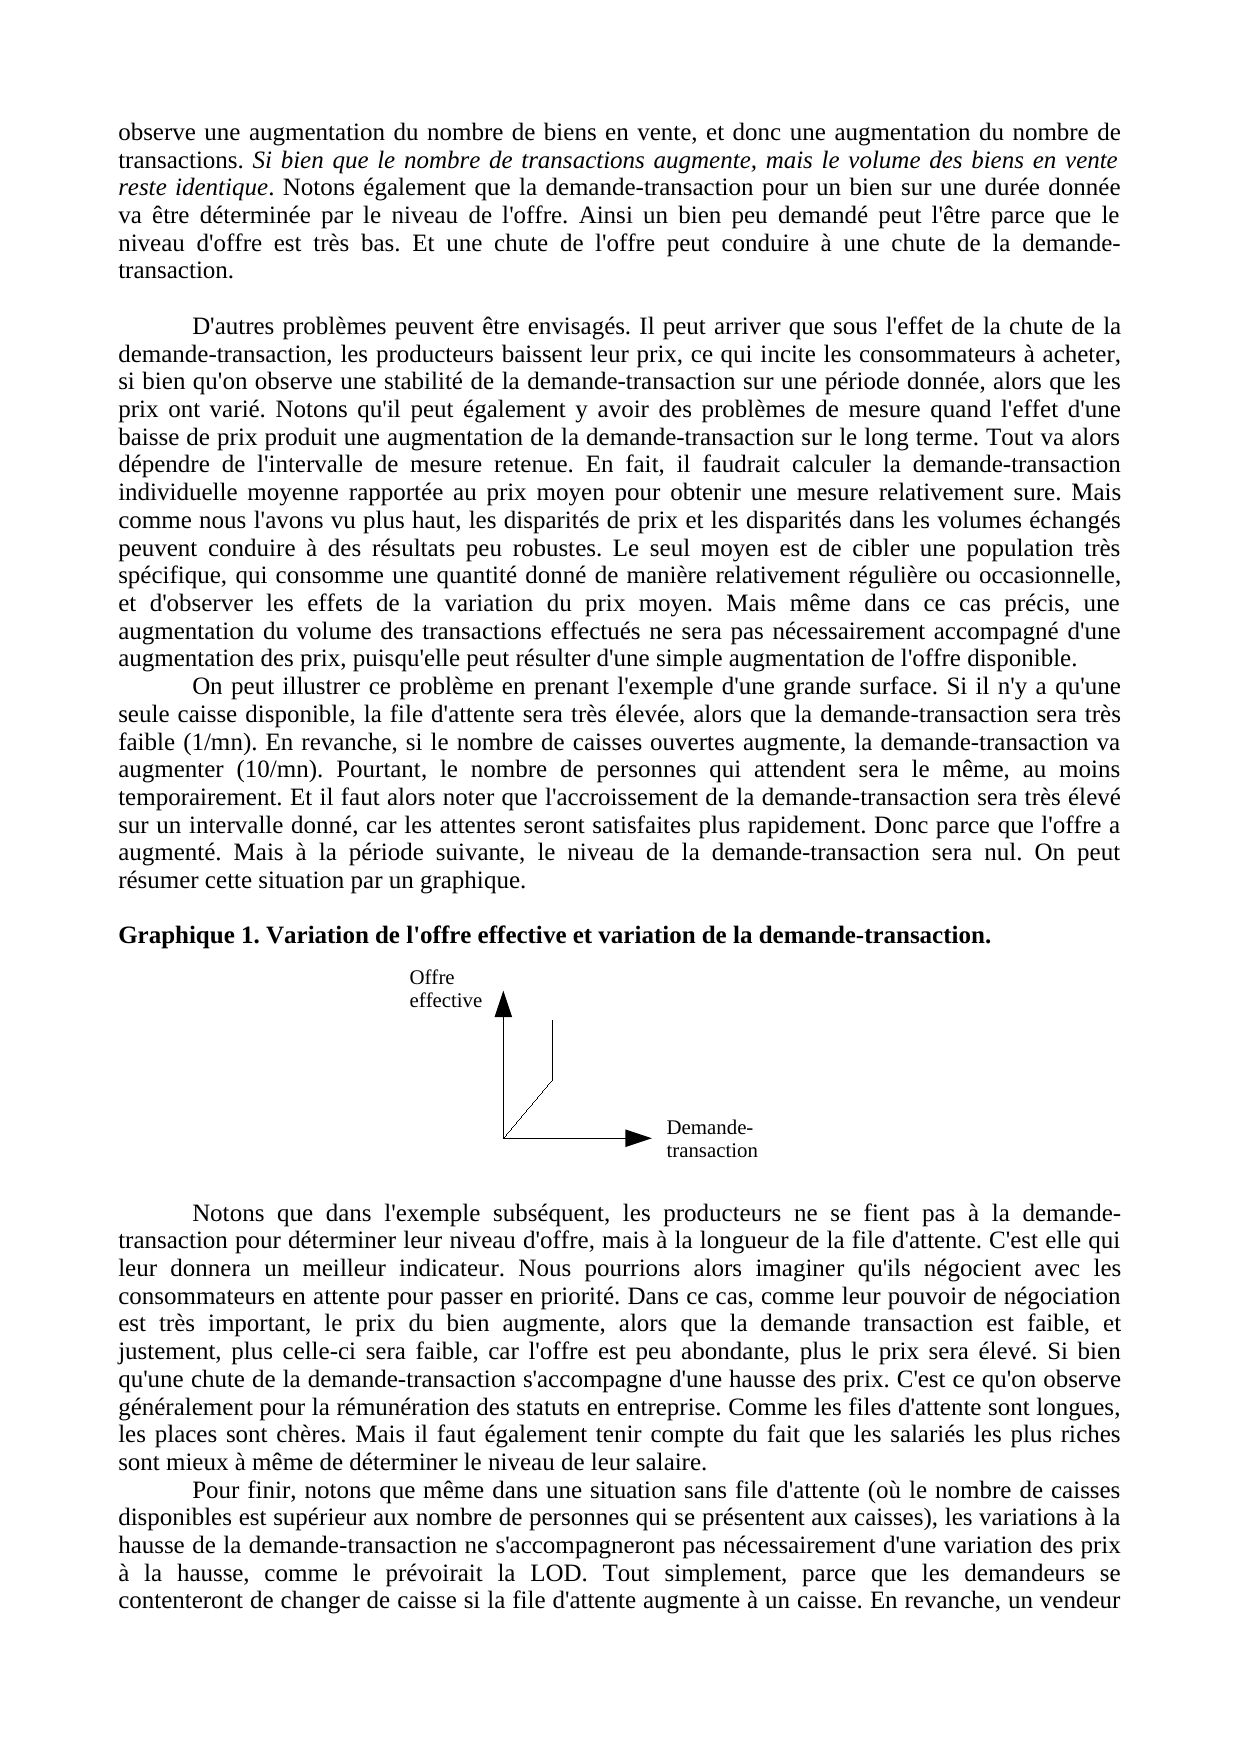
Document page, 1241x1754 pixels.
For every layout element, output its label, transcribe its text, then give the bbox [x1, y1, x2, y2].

text D'autres problèmes peuvent être envisagés. Il peut arriver que sous l'effet de la chute de la demande-transaction, les producteurs baissent leur prix, ce qui incite les consommateurs à acheter, si bien qu'on observe une stabilité de la demande-transaction sur une période donnée, alors que les prix ont varié. Notons qu'il peut également y avoir des problèmes de mesure quand l'effet d'une baisse de prix produit une augmentation de la demande-transaction sur le long terme. Tout va alors dépendre de l'intervalle de mesure retenue. En fait, il faudrait calculer la demande-transaction individuelle moyenne rapportée au prix moyen pour obtenir une mesure relativement sure. Mais comme nous l'avons vu plus haut, les disparités de prix et les disparités dans les volumes échangés peuvent conduire à des résultats peu robustes. Le seul moyen est de cibler une population très spécifique, qui consomme une quantité donné de manière relativement régulière ou occasionnelle, et d'observer les effets de la variation du prix moyen. Mais même dans ce cas précis, une augmentation du volume des transactions effectués ne sera pas nécessairement accompagné d'une augmentation des prix, puisqu'elle peut résulter d'une simple augmentation de l'offre disponible. [118, 312, 1122, 672]
text Graphique 1. Variation de l'offre effective et variation de la demande-transaction. [118, 922, 1122, 949]
text On peut illustrer ce problème en prenant l'exemple d'une grande surface. Si il n'y a qu'une seule caisse disponible, la file d'attente sera très élevée, alors que la demande-transaction sera très faible (1/mn). En revanche, si le nombre de caisses ouvertes augmente, la demande-transaction va augmenter (10/mn). Pourtant, le nombre de personnes qui attendent sera le même, au moins temporairement. Et il faut alors noter que l'accroissement de la demande-transaction sera très élevé sur un intervalle donné, car les attentes seront satisfaites plus rapidement. Donc parce que l'offre a augmenté. Mais à la période suivante, le niveau de la demande-transaction sera nul. On peut résumer cette situation par un graphique. [118, 672, 1122, 894]
text Notons que dans l'exemple subséquent, les producteurs ne se fient pas à la demande-transaction pour déterminer leur niveau d'offre, mais à la longueur de la file d'attente. C'est elle qui leur donnera un meilleur indicateur. Nous pourrions alors imaginer qu'ils négocient avec les consommateurs en attente pour passer en priorité. Dans ce cas, comme leur pouvoir de négociation est très important, le prix du bien augmente, alors que la demande transaction est faible, et justement, plus celle-ci sera faible, car l'offre est peu abondante, plus le prix sera élevé. Si bien qu'une chute de la demande-transaction s'accompagne d'une hausse des prix. C'est ce qu'on observe généralement pour la rémunération des statuts en entreprise. Comme les files d'attente sont longues, les places sont chères. Mais il faut également tenir compte du fait que les salariés les plus riches sont mieux à même de déterminer le niveau de leur salaire. [118, 1199, 1122, 1476]
text Pour finir, notons que même dans une situation sans file d'attente (où le nombre de caisses disponibles est supérieur aux nombre de personnes qui se présentent aux caisses), les variations à la hausse de la demande-transaction ne s'accompagneront pas nécessairement d'une variation des prix à la hausse, comme le prévoirait la LOD. Tout simplement, parce que les demandeurs se contenteront de changer de caisse si la file d'attente augmente à un caisse. En revanche, un vendeur [118, 1476, 1122, 1614]
text observe une augmentation du nombre de biens en vente, et donc une augmentation du nombre de transactions. Si bien que le nombre de transactions augmente, mais le volume des biens en vente reste identique. Notons également que la demande-transaction pour un bien sur une durée donnée va être déterminée par le niveau de l'offre. Ainsi un bien peu demandé peut l'être parce que le niveau d'offre est très bas. Et une chute de l'offre peut conduire à une chute de la demande-transaction. [118, 118, 1122, 284]
